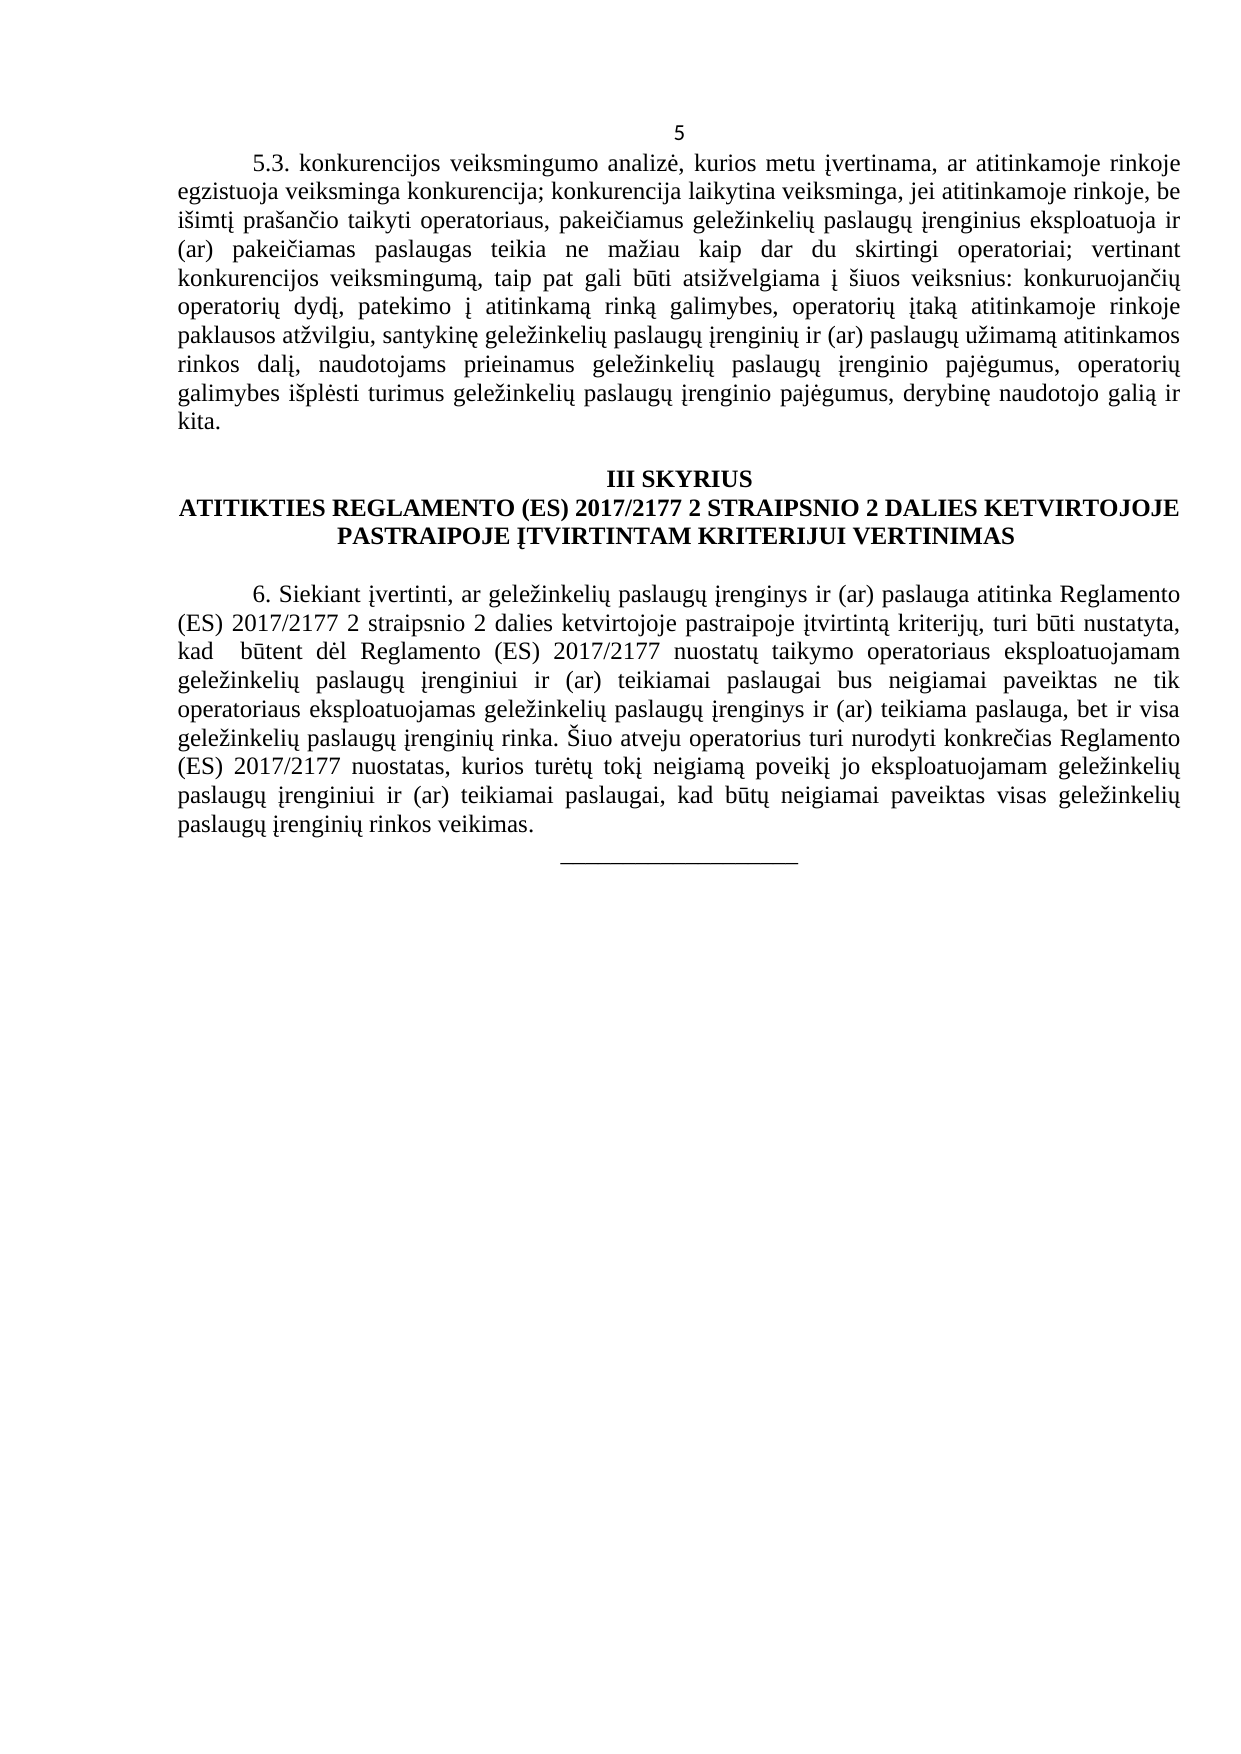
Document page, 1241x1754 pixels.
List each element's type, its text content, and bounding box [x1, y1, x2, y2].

text ATITIKTIES REGLAMENTO (ES) 2017/2177 2 STRAIPSNIO 2 DALIES KETVIRTOJOJE PASTRAIPOJE ĮTVIRTINTAM KRITERIJUI VERTINIMAS [177, 493, 1181, 579]
text ___________________ [177, 838, 1181, 866]
text III SKYRIUS [177, 464, 1181, 493]
text 5.3. konkurencijos veiksmingumo analizė, kurios metu įvertinama, ar atitinkamoje rinkoje egzistuoja veiksminga konkurencija; konkurencija laikytina veiksminga, jei atitinkamoje rinkoje, be išimtį prašančio taikyti operatoriaus, pakeičiamus geležinkelių paslaugų įrenginius eksploatuoja ir (ar) pakeičiamas paslaugas teikia ne mažiau kaip dar du skirtingi operatoriai; vertinant konkurencijos veiksmingumą, taip pat gali būti atsižvelgiama į šiuos veiksnius: konkuruojančių operatorių dydį, patekimo į atitinkamą rinką galimybes, operatorių įtaką atitinkamoje rinkoje paklausos atžvilgiu, santykinę geležinkelių paslaugų įrenginių ir (ar) paslaugų užimamą atitinkamos rinkos dalį, naudotojams prieinamus geležinkelių paslaugų įrenginio pajėgumus, operatorių galimybes išplėsti turimus geležinkelių paslaugų įrenginio pajėgumus, derybinę naudotojo galią ir kita. [177, 148, 1181, 435]
text 6. Siekiant įvertinti, ar geležinkelių paslaugų įrenginys ir (ar) paslauga atitinka Reglamento (ES) 2017/2177 2 straipsnio 2 dalies ketvirtojoje pastraipoje įtvirtintą kriterijų, turi būti nustatyta, kad būtent dėl Reglamento (ES) 2017/2177 nuostatų taikymo operatoriaus eksploatuojamam geležinkelių paslaugų įrenginiui ir (ar) teikiamai paslaugai bus neigiamai paveiktas ne tik operatoriaus eksploatuojamas geležinkelių paslaugų įrenginys ir (ar) teikiama paslauga, bet ir visa geležinkelių paslaugų įrenginių rinka. Šiuo atveju operatorius turi nurodyti konkrečias Reglamento (ES) 2017/2177 nuostatas, kurios turėtų tokį neigiamą poveikį jo eksploatuojamam geležinkelių paslaugų įrenginiui ir (ar) teikiamai paslaugai, kad būtų neigiamai paveiktas visas geležinkelių paslaugų įrenginių rinkos veikimas. [177, 579, 1181, 838]
